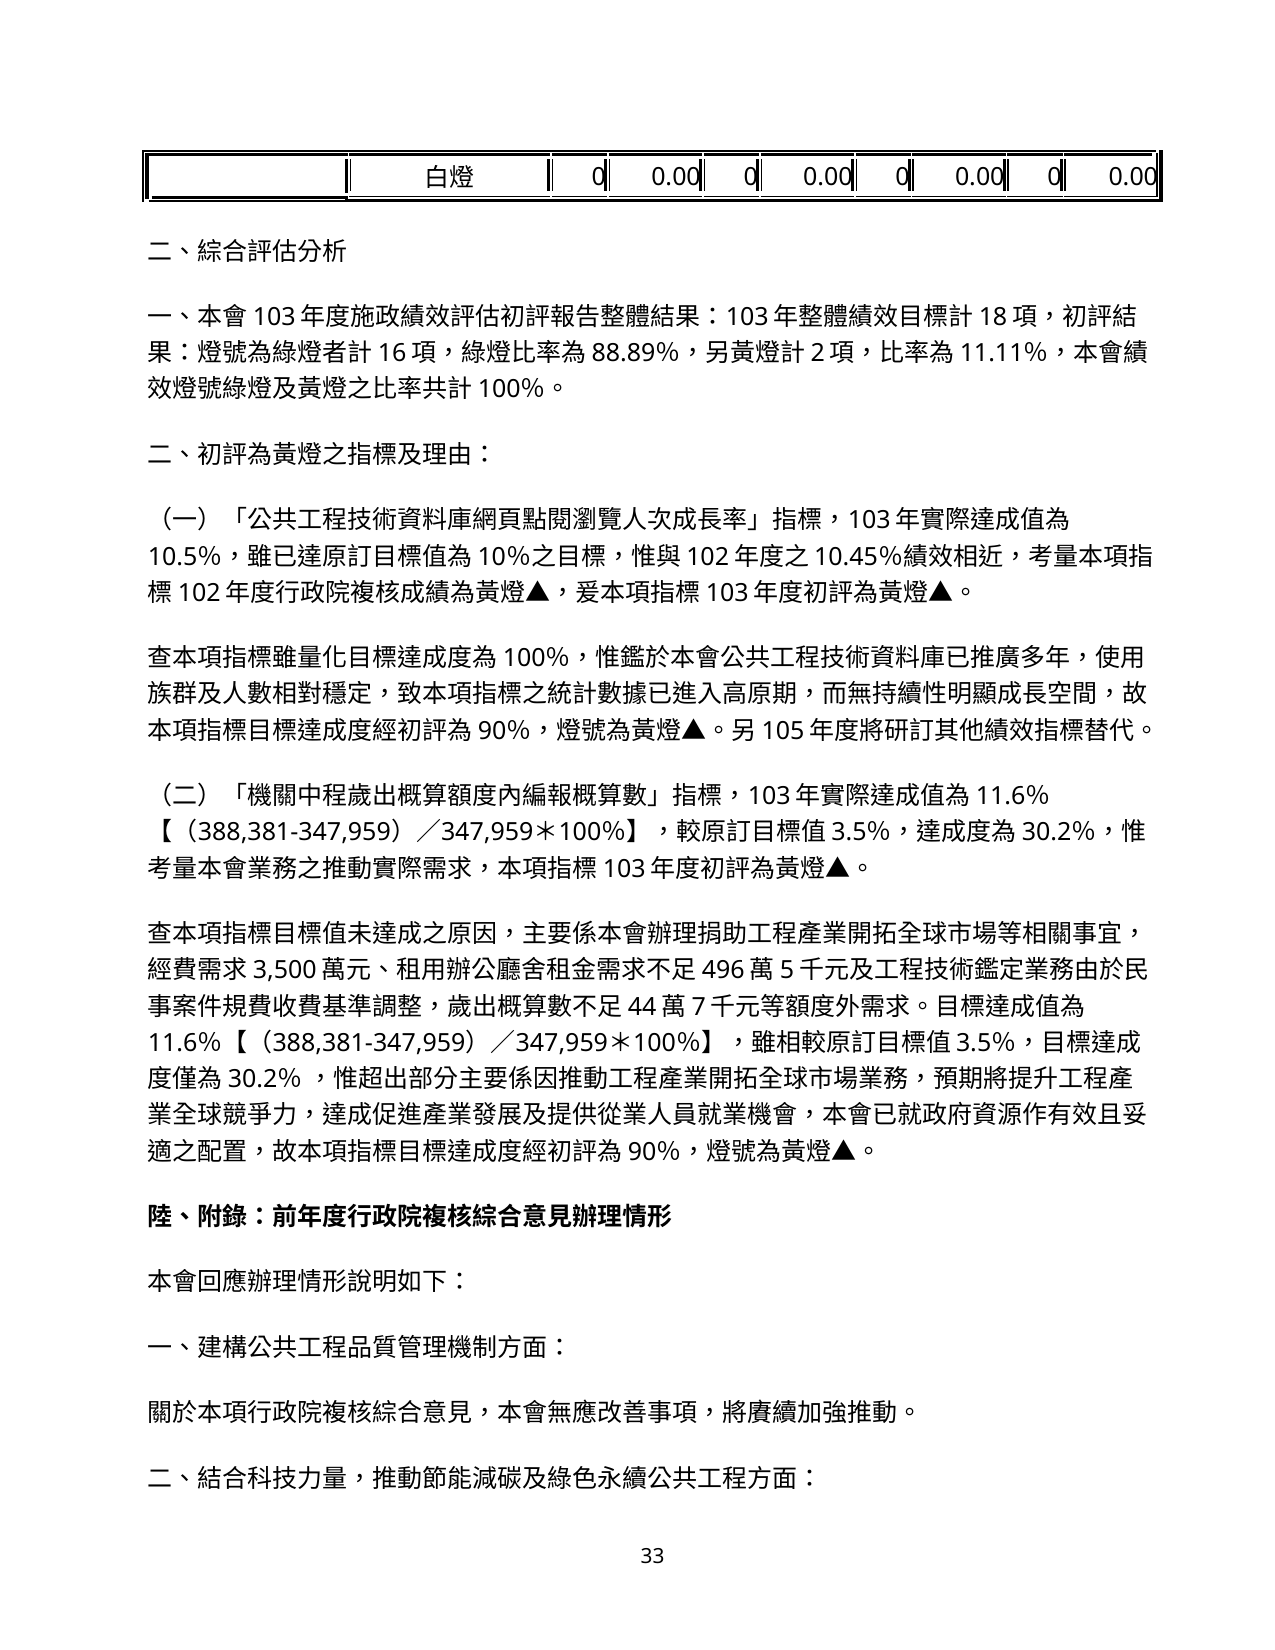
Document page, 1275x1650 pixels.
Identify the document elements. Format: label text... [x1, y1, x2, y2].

table_cell 白燈 [348, 152, 550, 196]
text 二、結合科技力量，推動節能減碳及綠色永續公共工程方面： [148, 1458, 1157, 1494]
table_cell 0 [550, 152, 607, 196]
table_cell 0.00 [759, 152, 854, 196]
table_cell 0.00 [607, 152, 702, 196]
table_cell 0.00 [1063, 150, 1159, 196]
title 陸、附錄：前年度行政院複核綜合意見辦理情形 [148, 1196, 1157, 1233]
text （一）「公共工程技術資料庫網頁點閱瀏覽人次成長率」指標，103年實際達成值為10.5％，雖已達原訂目標值為10％之目標，惟與102年度之10.45％績效相近，考量本項指標102年度行政院複核成績為黃燈▲，爰本項指標103年度初評為黃燈▲。 [148, 500, 1157, 608]
text 查本項指標雖量化目標達成度為100％，惟鑑於本會公共工程技術資料庫已推廣多年，使用族群及人數相對穩定，致本項指標之統計數據已進入高原期，而無持續性明顯成長空間，故本項指標目標達成度經初評為90％，燈號為黃燈▲。另105年度將研訂其他績效指標替代。 [148, 638, 1157, 746]
table_cell 0 [1006, 152, 1063, 196]
text 二、初評為黃燈之指標及理由： [148, 434, 1157, 471]
text 一、建構公共工程品質管理機制方面： [148, 1327, 1157, 1363]
text 本會回應辦理情形說明如下： [148, 1262, 1157, 1298]
subtitle 二、綜合評估分析 [148, 231, 1157, 267]
text 關於本項行政院複核綜合意見，本會無應改善事項，將賡續加強推動。 [148, 1393, 1157, 1429]
table_cell [149, 156, 348, 196]
text 一、本會103年度施政績效評估初評報告整體結果：103年整體績效目標計18項，初評結果：燈號為綠燈者計16項，綠燈比率為88.89％，另黃燈計2項，比率為11.11％，本會績效燈號綠燈及黃燈之比率共計100％。 [148, 296, 1157, 405]
text （二）「機關中程歲出概算額度內編報概算數」指標，103年實際達成值為11.6％【（388,381-347,959）／347,959＊100％】，較原訂目標值3.5％，達成度為30.2％，惟考量本會業務之推動實際需求，本項指標103年度初評為黃燈▲。 [148, 776, 1157, 884]
text 查本項指標目標值未達成之原因，主要係本會辦理捐助工程產業開拓全球市場等相關事宜，經費需求3,500萬元、租用辦公廳舍租金需求不足496萬5千元及工程技術鑑定業務由於民事案件規費收費基準調整，歲出概算數不足44萬7千元等額度外需求。目標達成值為11.6％【（388,381-347,959）／347,959＊100％】，雖相較原訂目標值3.5％，目標達成度僅為30.2％ ，惟超出部分主要係因推動工程產業開拓全球市場業務，預期將提升工程產業全球競爭力，達成促進產業發展及提供從業人員就業機會，本會已就政府資源作有效且妥適之配置，故本項指標目標達成度經初評為90％，燈號為黃燈▲。 [148, 913, 1157, 1167]
table_cell 0 [702, 152, 759, 196]
table_cell 0.00 [911, 152, 1006, 196]
table_cell 0 [854, 152, 911, 196]
